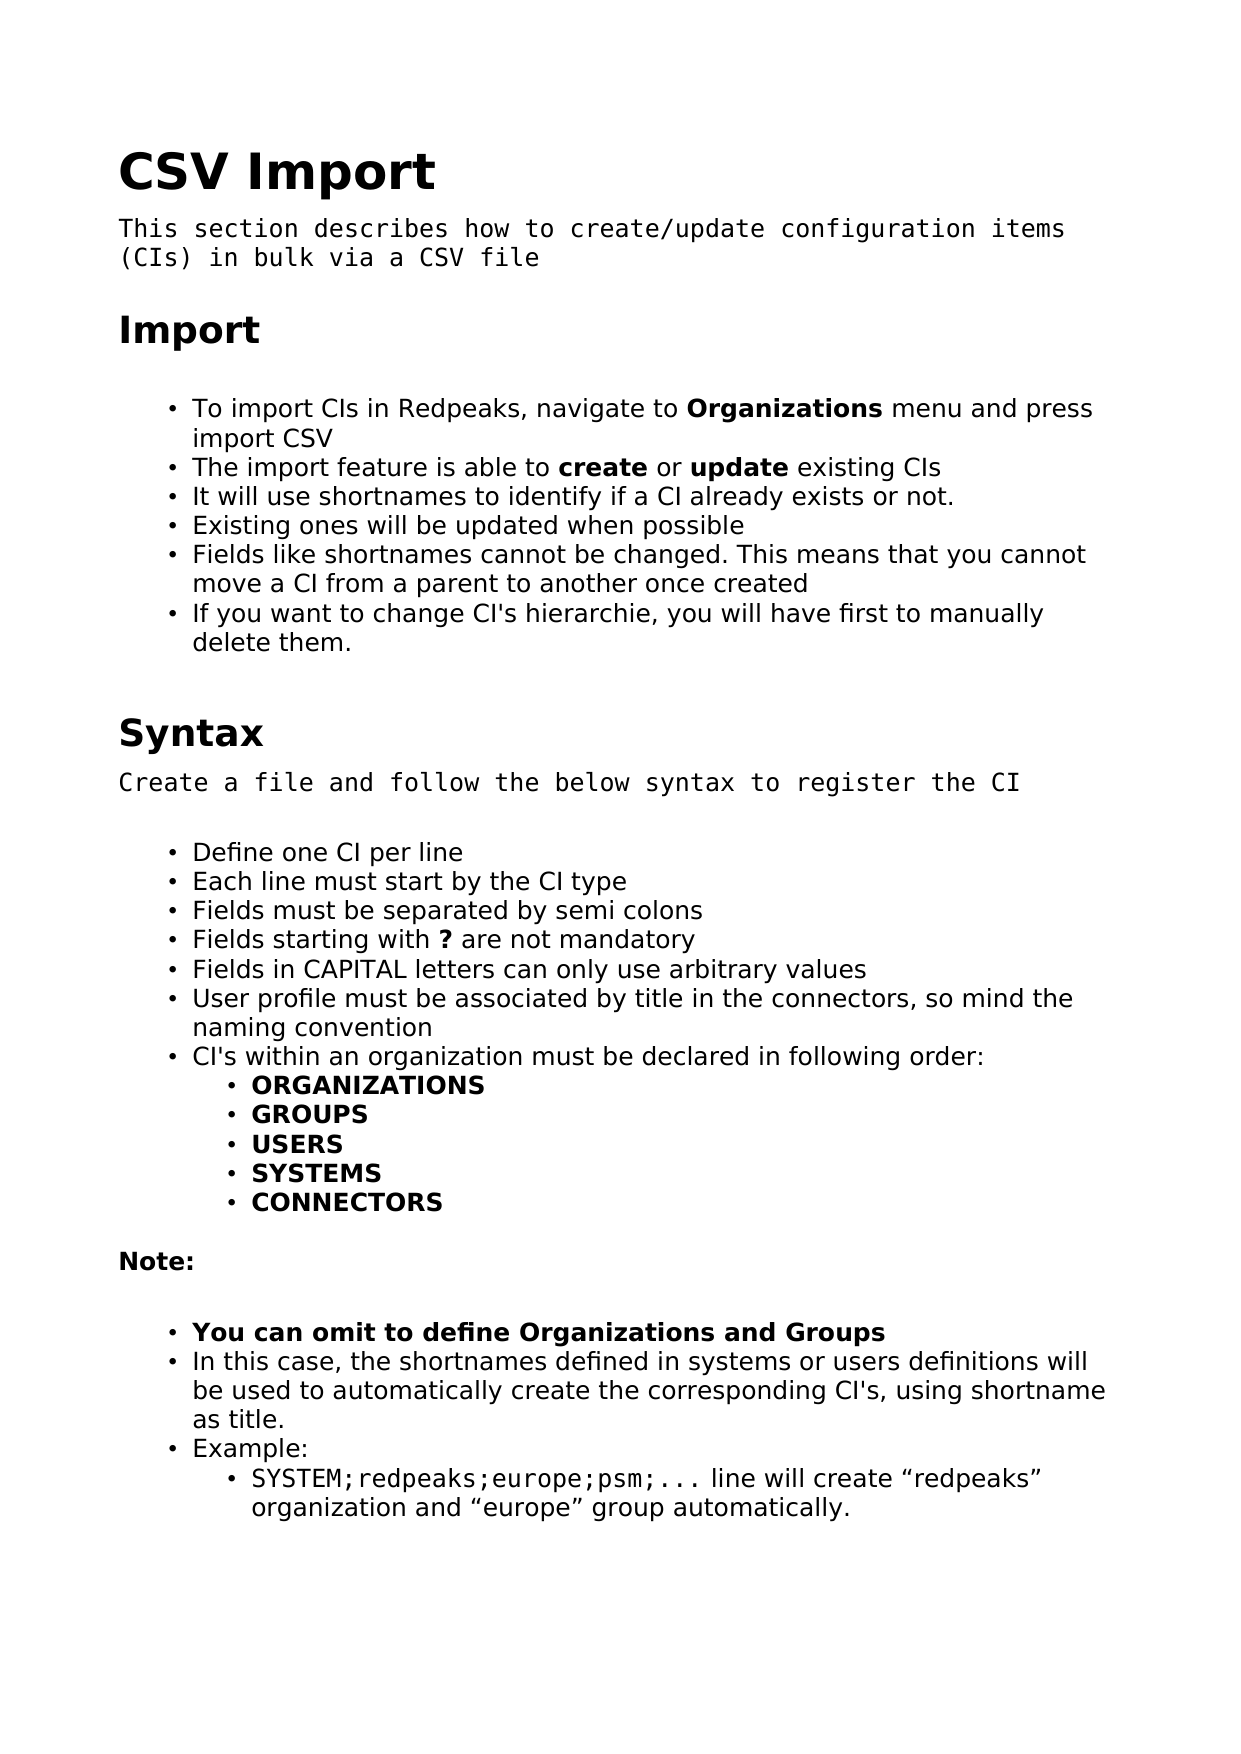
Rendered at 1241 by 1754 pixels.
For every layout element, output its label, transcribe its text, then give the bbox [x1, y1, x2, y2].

subtitle Syntax [118, 712, 1122, 755]
list Each line must start by the CI type [177, 867, 1122, 896]
list ORGANIZATIONS [236, 1071, 1122, 1101]
list Define one CI per line [177, 838, 1122, 867]
list SYSTEM;redpeaks;europe;psm;... line will create “redpeaks” organization and “europe” group automatically. [236, 1464, 1122, 1522]
list In this case, the shortnames defined in systems or users definitions will be used to automatically create the corresponding CI's, using shortname as title. [177, 1347, 1122, 1434]
list User profile must be associated by title in the connectors, so mind the naming convention [177, 984, 1122, 1042]
list If you want to change CI's hierarchie, you will have first to manually delete them. [177, 599, 1122, 657]
list Fields like shortnames cannot be changed. This means that you cannot move a CI from a parent to another once created [177, 540, 1122, 599]
list Fields must be separated by semi colons [177, 896, 1122, 926]
list Existing ones will be updated when possible [177, 511, 1122, 540]
subtitle CSV Import [118, 143, 1122, 201]
list CI's within an organization must be declared in following order: [177, 1042, 1122, 1071]
list Fields starting with ? are not mandatory [177, 926, 1122, 955]
subtitle Import [118, 309, 1122, 353]
list Fields in CAPITAL letters can only use arbitrary values [177, 955, 1122, 984]
list USERS [236, 1130, 1122, 1159]
list The import feature is able to create or update existing CIs [177, 453, 1122, 482]
text Note: [118, 1247, 1122, 1276]
list GROUPS [236, 1101, 1122, 1130]
list It will use shortnames to identify if a CI already exists or not. [177, 482, 1122, 511]
list CONNECTORS [236, 1188, 1122, 1217]
text Create a file and follow the below syntax to register the CI [118, 768, 1122, 797]
list You can omit to define Organizations and Groups [177, 1318, 1122, 1347]
list SYSTEMS [236, 1159, 1122, 1188]
text This section describes how to create/update configuration items (CIs) in bulk via a CSV file [118, 214, 1122, 272]
list Example: [177, 1434, 1122, 1464]
list To import CIs in Redpeaks, navigate to Organizations menu and press import CSV [177, 394, 1122, 453]
